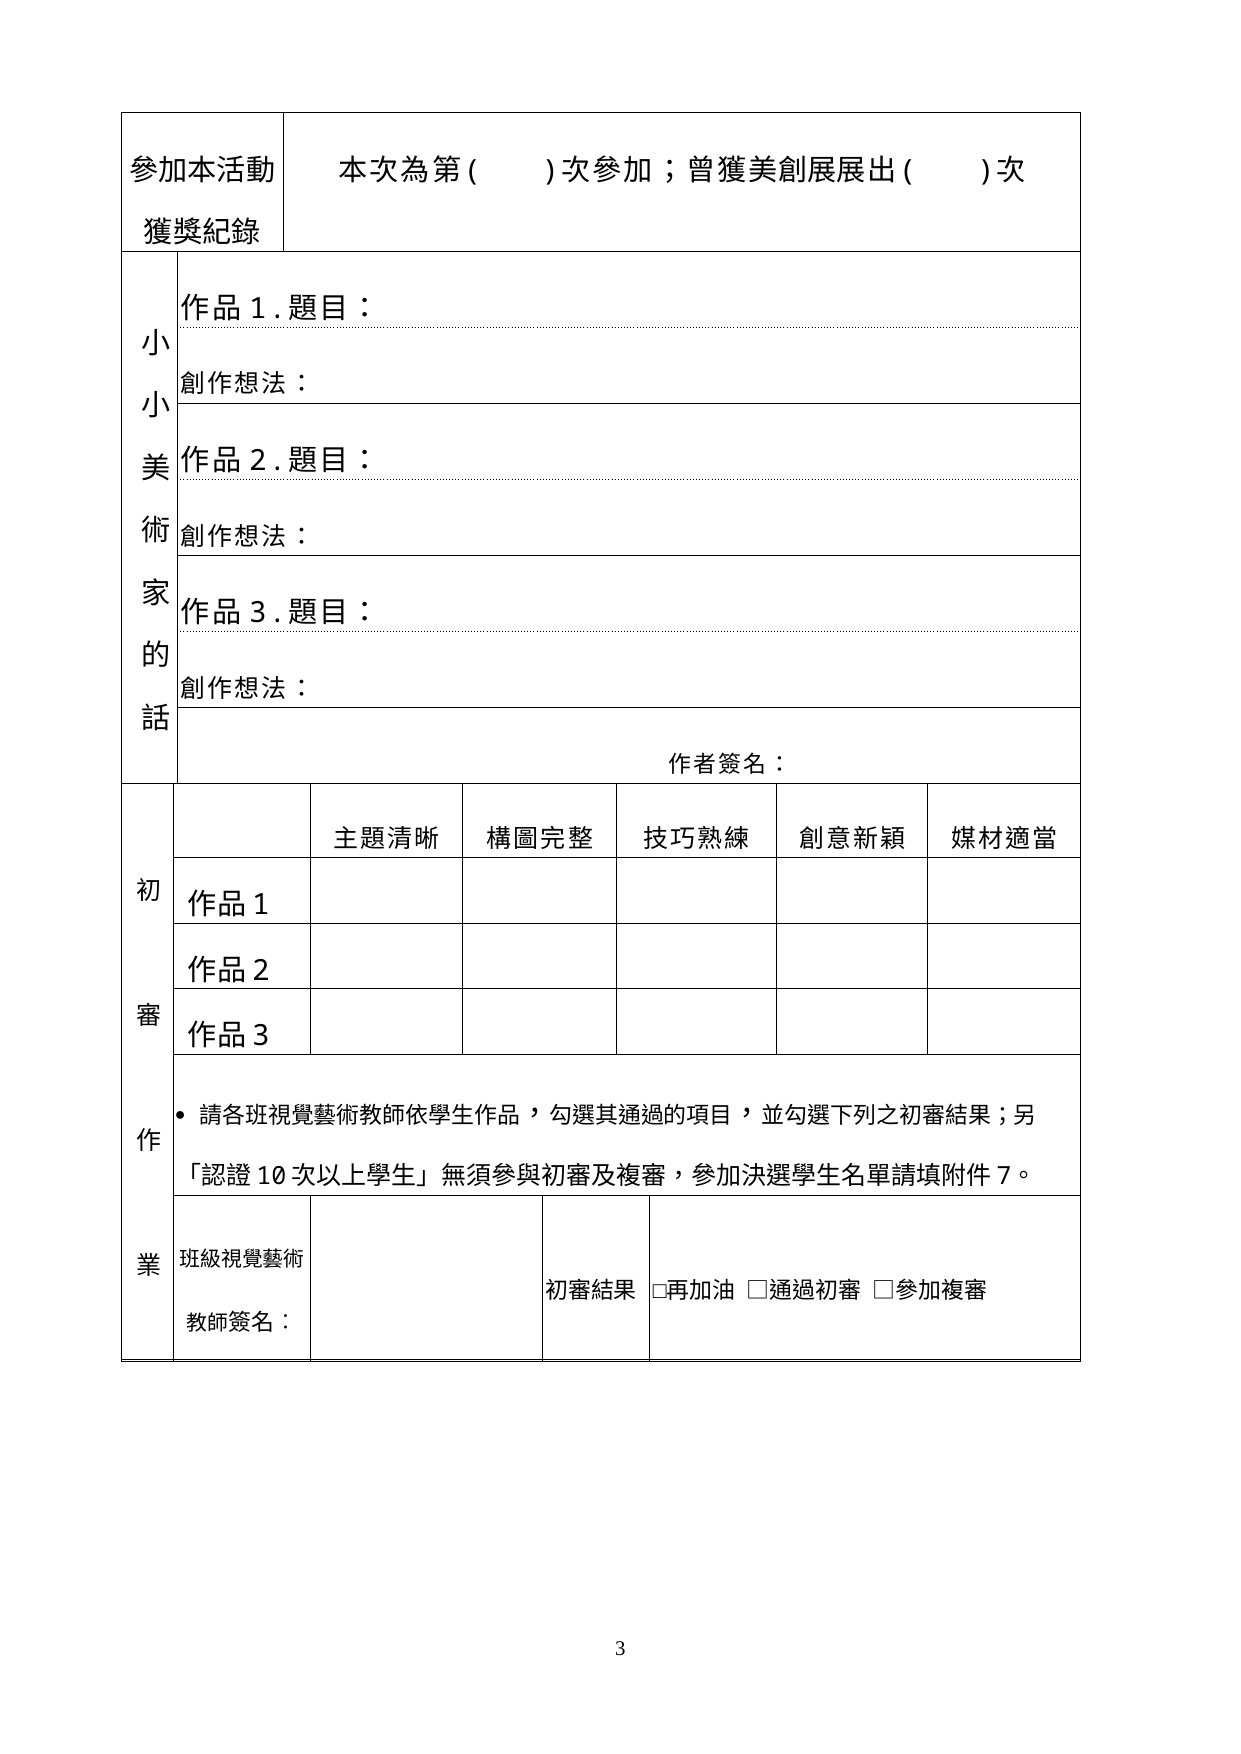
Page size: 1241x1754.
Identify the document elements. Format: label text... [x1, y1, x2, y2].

table_cell 本次為第( )次參加；曾獲美創展展出( )次 [284, 113, 1080, 251]
table_cell 小小美術家的話 [122, 252, 177, 783]
table_cell [617, 924, 776, 988]
table_cell [777, 989, 927, 1054]
table_cell 班級視覺藝術教師簽名︰ [174, 1196, 310, 1359]
table_cell 初 審 作 業 [122, 784, 173, 1359]
table_cell 作品3 [174, 989, 310, 1054]
table_cell 創作想法： [178, 479, 1080, 555]
table_cell 作品1.題目： [178, 252, 1080, 327]
table_cell 作品3.題目： [178, 556, 1080, 631]
table_cell [928, 989, 1080, 1054]
table_cell [174, 784, 310, 857]
table_cell [463, 989, 616, 1054]
table_cell [928, 858, 1080, 923]
table_cell 創意新穎 [777, 784, 927, 857]
table_cell 媒材適當 [928, 784, 1080, 857]
table_cell 主題清晰 [311, 784, 462, 857]
table_cell [617, 989, 776, 1054]
table_cell [311, 989, 462, 1054]
table_cell [311, 1196, 542, 1359]
table_cell [463, 924, 616, 988]
table_cell [617, 858, 776, 923]
table_cell 構圖完整 [463, 784, 616, 857]
table_cell [311, 924, 462, 988]
table_cell  請各班視覺藝術教師依學生作品，勾選其通過的項目，並勾選下列之初審結果；另「認證10次以上學生」無須參與初審及複審，參加決選學生名單請填附件7。 [174, 1055, 1080, 1194]
table_cell 參加本活動獲獎紀錄 [122, 113, 283, 251]
table_cell [928, 924, 1080, 988]
table_cell 創作想法： [178, 631, 1080, 707]
table_cell [777, 858, 927, 923]
table_cell 作品2.題目： [178, 404, 1080, 479]
table_cell [463, 858, 616, 923]
table_cell [777, 924, 927, 988]
table_cell [311, 858, 462, 923]
table_cell 作品1 [174, 858, 310, 923]
table_cell □再加油 □通過初審 □參加複審 [650, 1196, 1080, 1359]
table_cell 創作想法： [178, 327, 1080, 403]
table_cell 初審結果 [543, 1196, 649, 1359]
table_cell 作品2 [174, 924, 310, 988]
table_cell 技巧熟練 [617, 784, 776, 857]
table_cell 作者簽名： [178, 708, 1080, 783]
